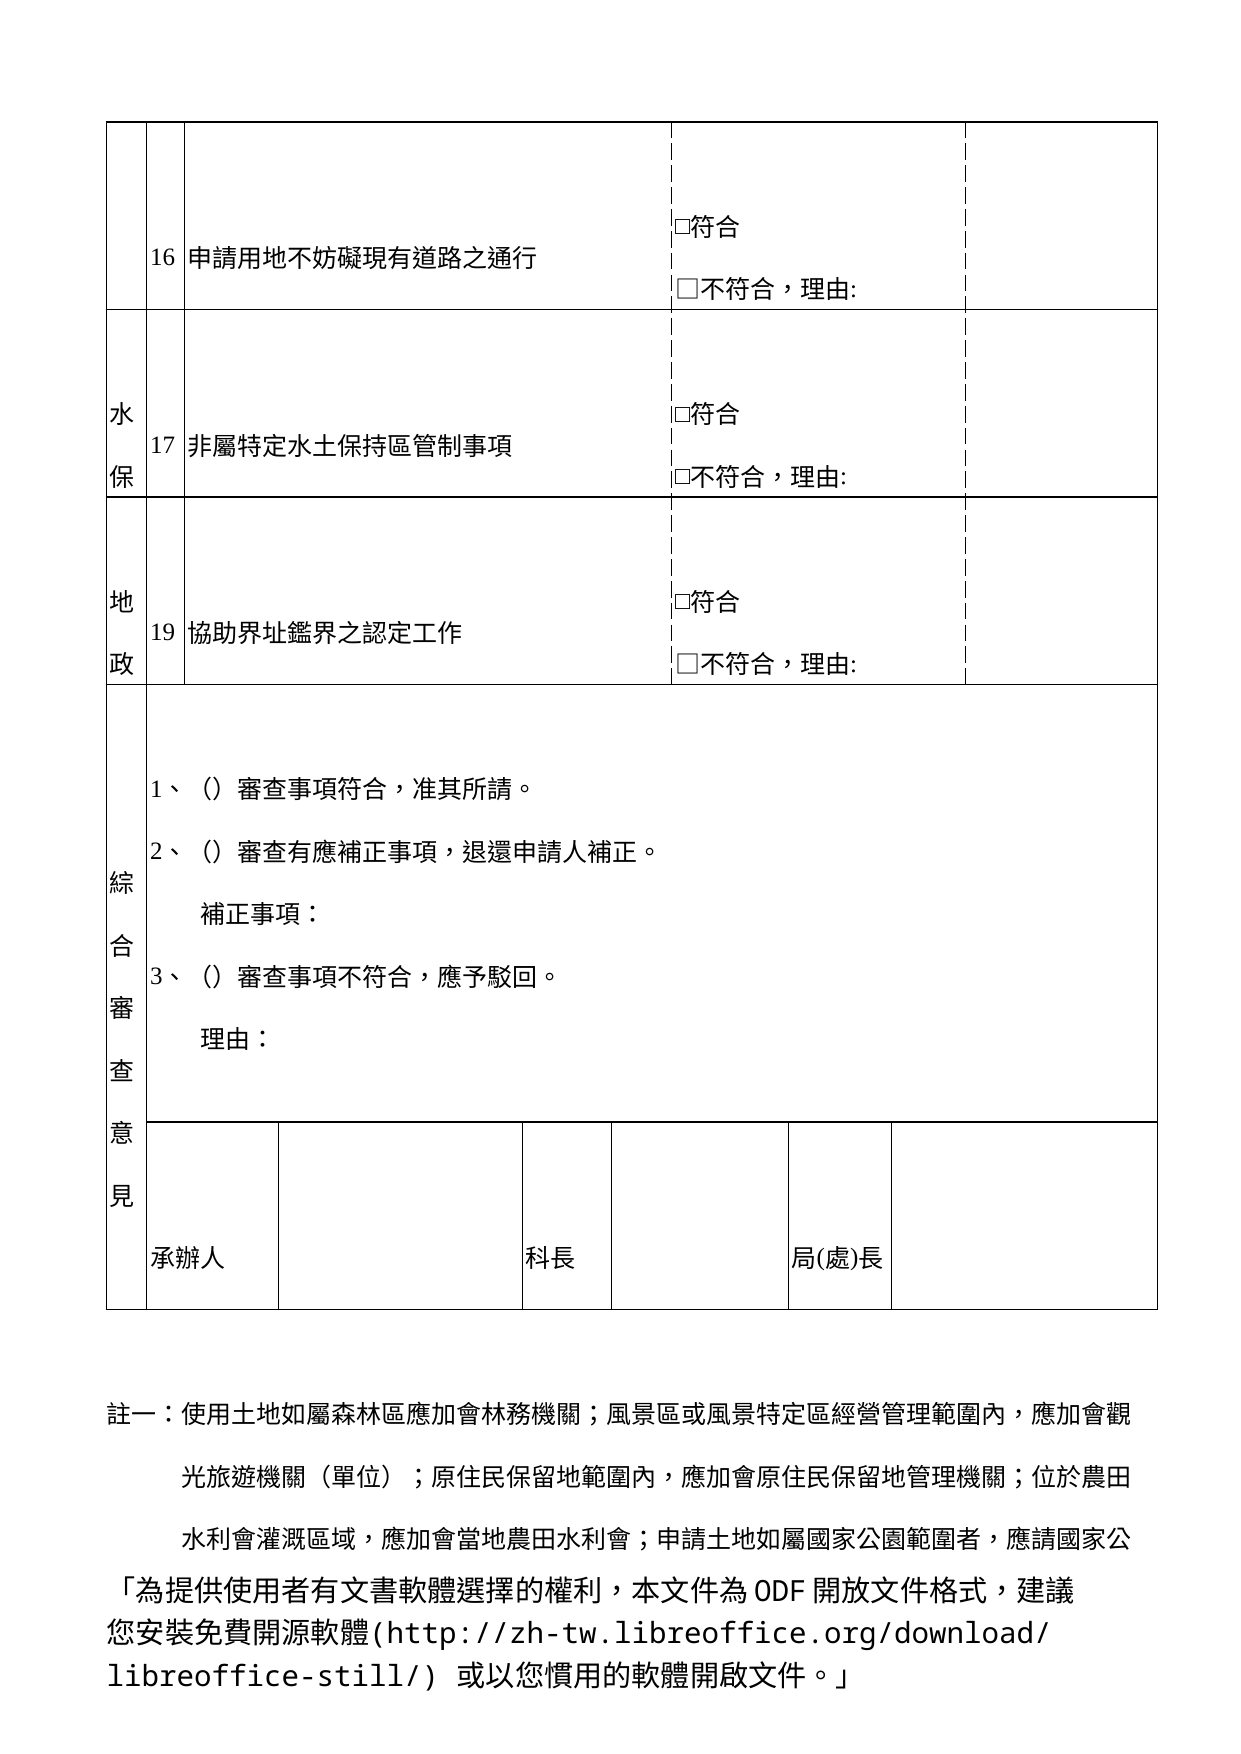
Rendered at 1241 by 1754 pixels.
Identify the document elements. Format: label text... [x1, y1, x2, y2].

table_cell 申請用地不妨礙現有道路之通行 [185, 123, 672, 309]
table_cell [892, 1123, 1157, 1309]
table_cell [966, 310, 1157, 496]
table_cell □符合 □不符合，理由: [672, 310, 966, 496]
table_cell 協助界址鑑界之認定工作 [185, 498, 672, 684]
table_cell 非屬特定水土保持區管制事項 [185, 310, 672, 496]
table_cell [966, 498, 1157, 684]
table_cell [107, 123, 146, 309]
table_cell [612, 1123, 788, 1309]
table_cell [966, 123, 1157, 309]
table_cell 16 [147, 123, 184, 309]
table_cell 19 [147, 498, 184, 684]
table_cell 地政 [107, 498, 146, 684]
table_cell 綜合審查意見 [107, 685, 146, 1309]
table_cell 局(處)長 [789, 1123, 891, 1309]
table_cell □符合 □不符合，理由: [672, 123, 966, 309]
table_cell 科長 [523, 1123, 611, 1309]
table_cell 承辦人 [147, 1123, 278, 1309]
table_cell [279, 1123, 522, 1309]
table_cell 1、（）審查事項符合，准其所請。 2、（）審查有應補正事項，退還申請人補正。 補正事項： 3、（）審查事項不符合，應予駁回。 理由： [147, 685, 1157, 1121]
table_cell □符合 □不符合，理由: [672, 498, 966, 684]
table_cell 17 [147, 310, 184, 496]
table_cell 水保 [107, 310, 146, 496]
text 註一：使用土地如屬森林區應加會林務機關；風景區或風景特定區經營管理範圍內，應加會觀光旅遊機關（單位）；原住民保留地範圍內，應加會原住民保留地管理機關；位於農田水利會灌溉區域，應加會當地農田水利會；申請土地如屬國家公園範圍者，應請國家公 [106, 1371, 1134, 1559]
